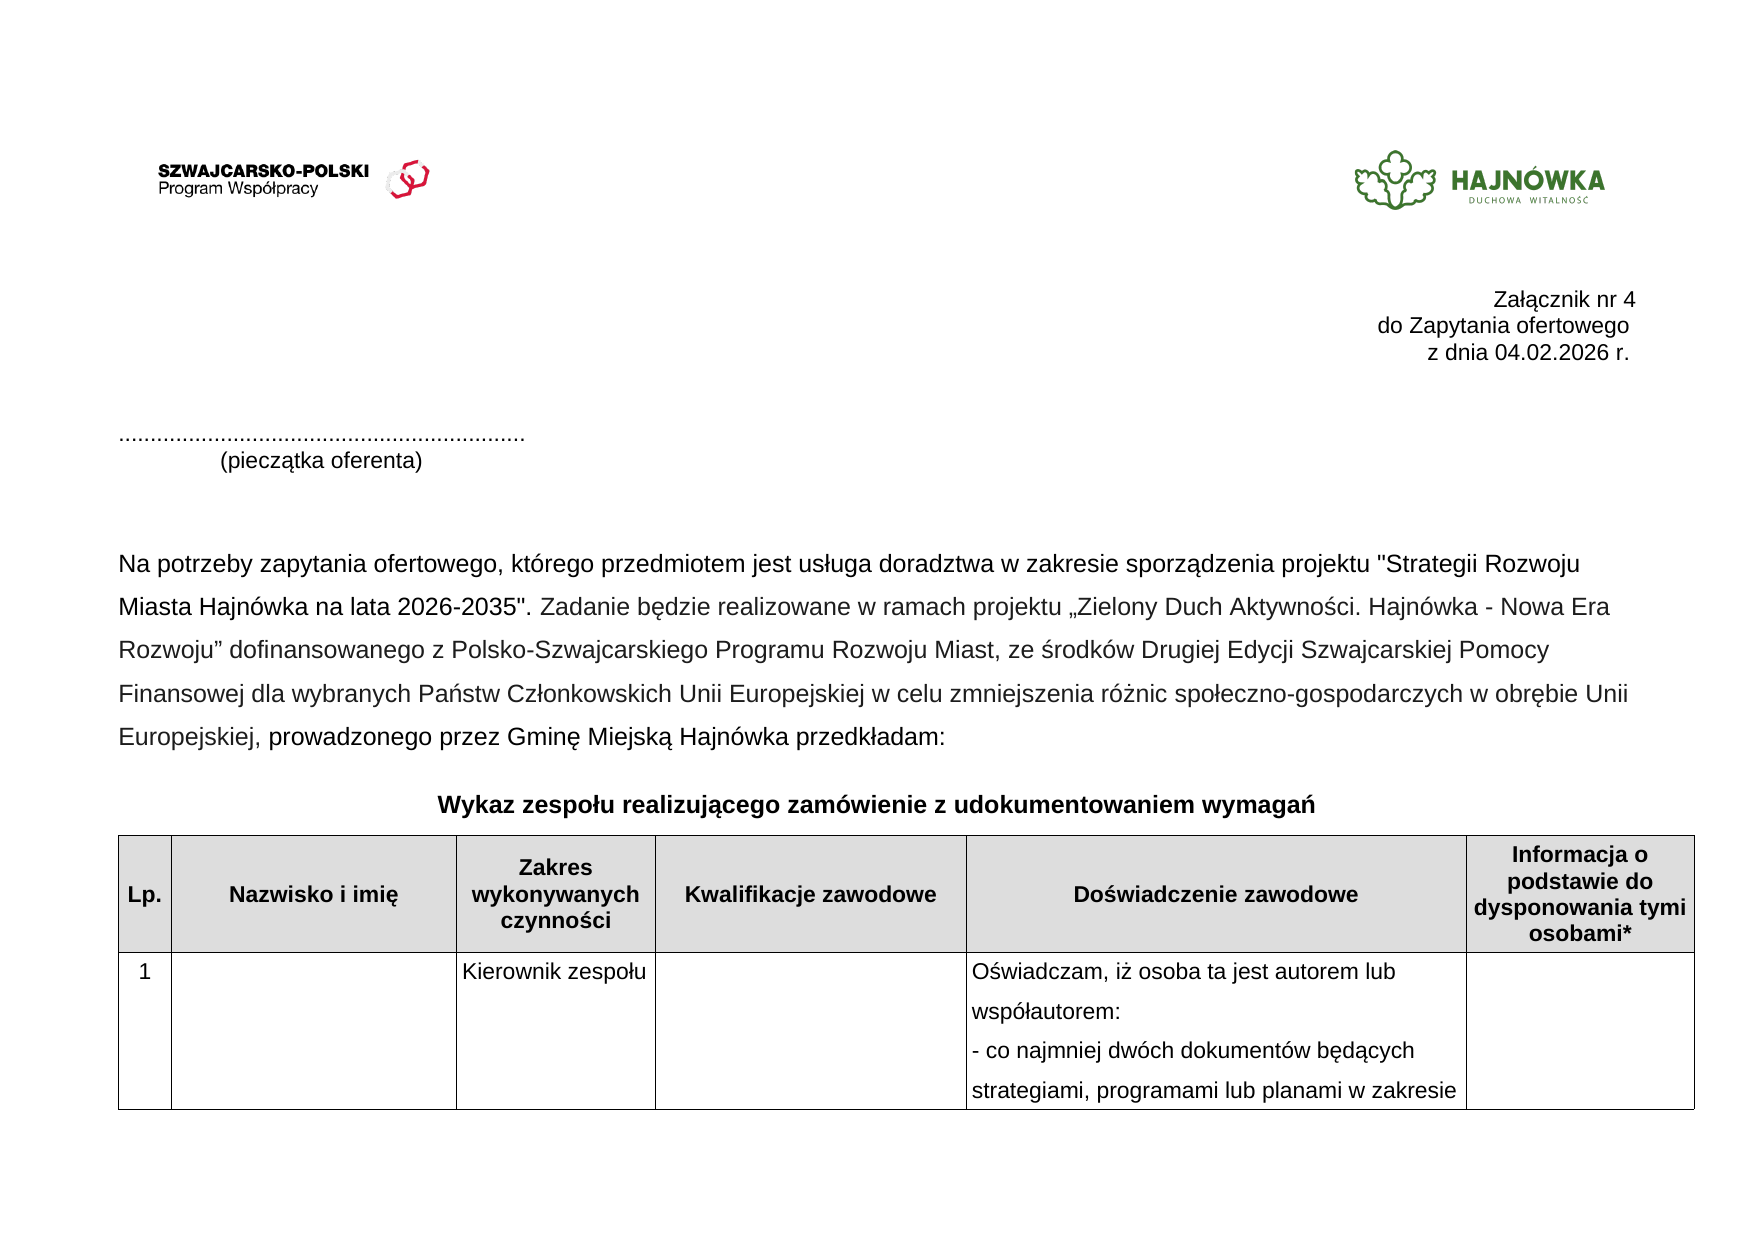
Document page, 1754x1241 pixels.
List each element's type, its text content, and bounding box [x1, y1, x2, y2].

text Załącznik nr 4 [118, 286, 1636, 312]
subtitle Wykaz zespołu realizującego zamówienie z udokumentowaniem wymagań [118, 790, 1636, 819]
table_header Informacja o podstawie do dysponowania tymi osobami* [1467, 836, 1694, 952]
table_header Doświadczenie zawodowe [967, 836, 1466, 952]
table_header Kwalifikacje zawodowe [656, 836, 966, 952]
text z dnia 04.02.2026 r. [118, 339, 1636, 365]
picture [1354, 150, 1605, 210]
table_header Zakres wykonywanych czynności [457, 836, 655, 952]
text (pieczątka oferenta) [118, 447, 1636, 473]
text ................................................................ [118, 420, 1636, 447]
table_cell [172, 953, 456, 1109]
text do Zapytania ofertowego [118, 312, 1636, 339]
table_header Lp. [119, 836, 171, 952]
table_cell 1 [119, 953, 171, 1109]
text Na potrzeby zapytania ofertowego, którego przedmiotem jest usługa doradztwa w zakresie sporządzenia projektu "Strategii Rozwoju Miasta Hajnówka na lata 2026-2035". Zadanie będzie realizowane w ramach projektu „Zielony Duch Aktywności. Hajnówka - Nowa Era Rozwoju” dofinansowanego z Polsko-Szwajcarskiego Programu Rozwoju Miast, ze środków Drugiej Edycji Szwajcarskiej Pomocy Finansowej dla wybranych Państw Członkowskich Unii Europejskiej w celu zmniejszenia różnic społeczno-gospodarczych w obrębie Unii Europejskiej, prowadzonego przez Gminę Miejską Hajnówka przedkładam: [118, 549, 1636, 751]
table_cell [656, 953, 966, 1109]
table_cell Oświadczam, iż osoba ta jest autorem lub współautorem: - co najmniej dwóch dokumentów będących strategiami, programami lub planami w zakresie [967, 953, 1466, 1109]
picture [146, 140, 444, 218]
table_cell [1467, 953, 1694, 1109]
table_header Nazwisko i imię [172, 836, 456, 952]
table_cell Kierownik zespołu [457, 953, 655, 1109]
